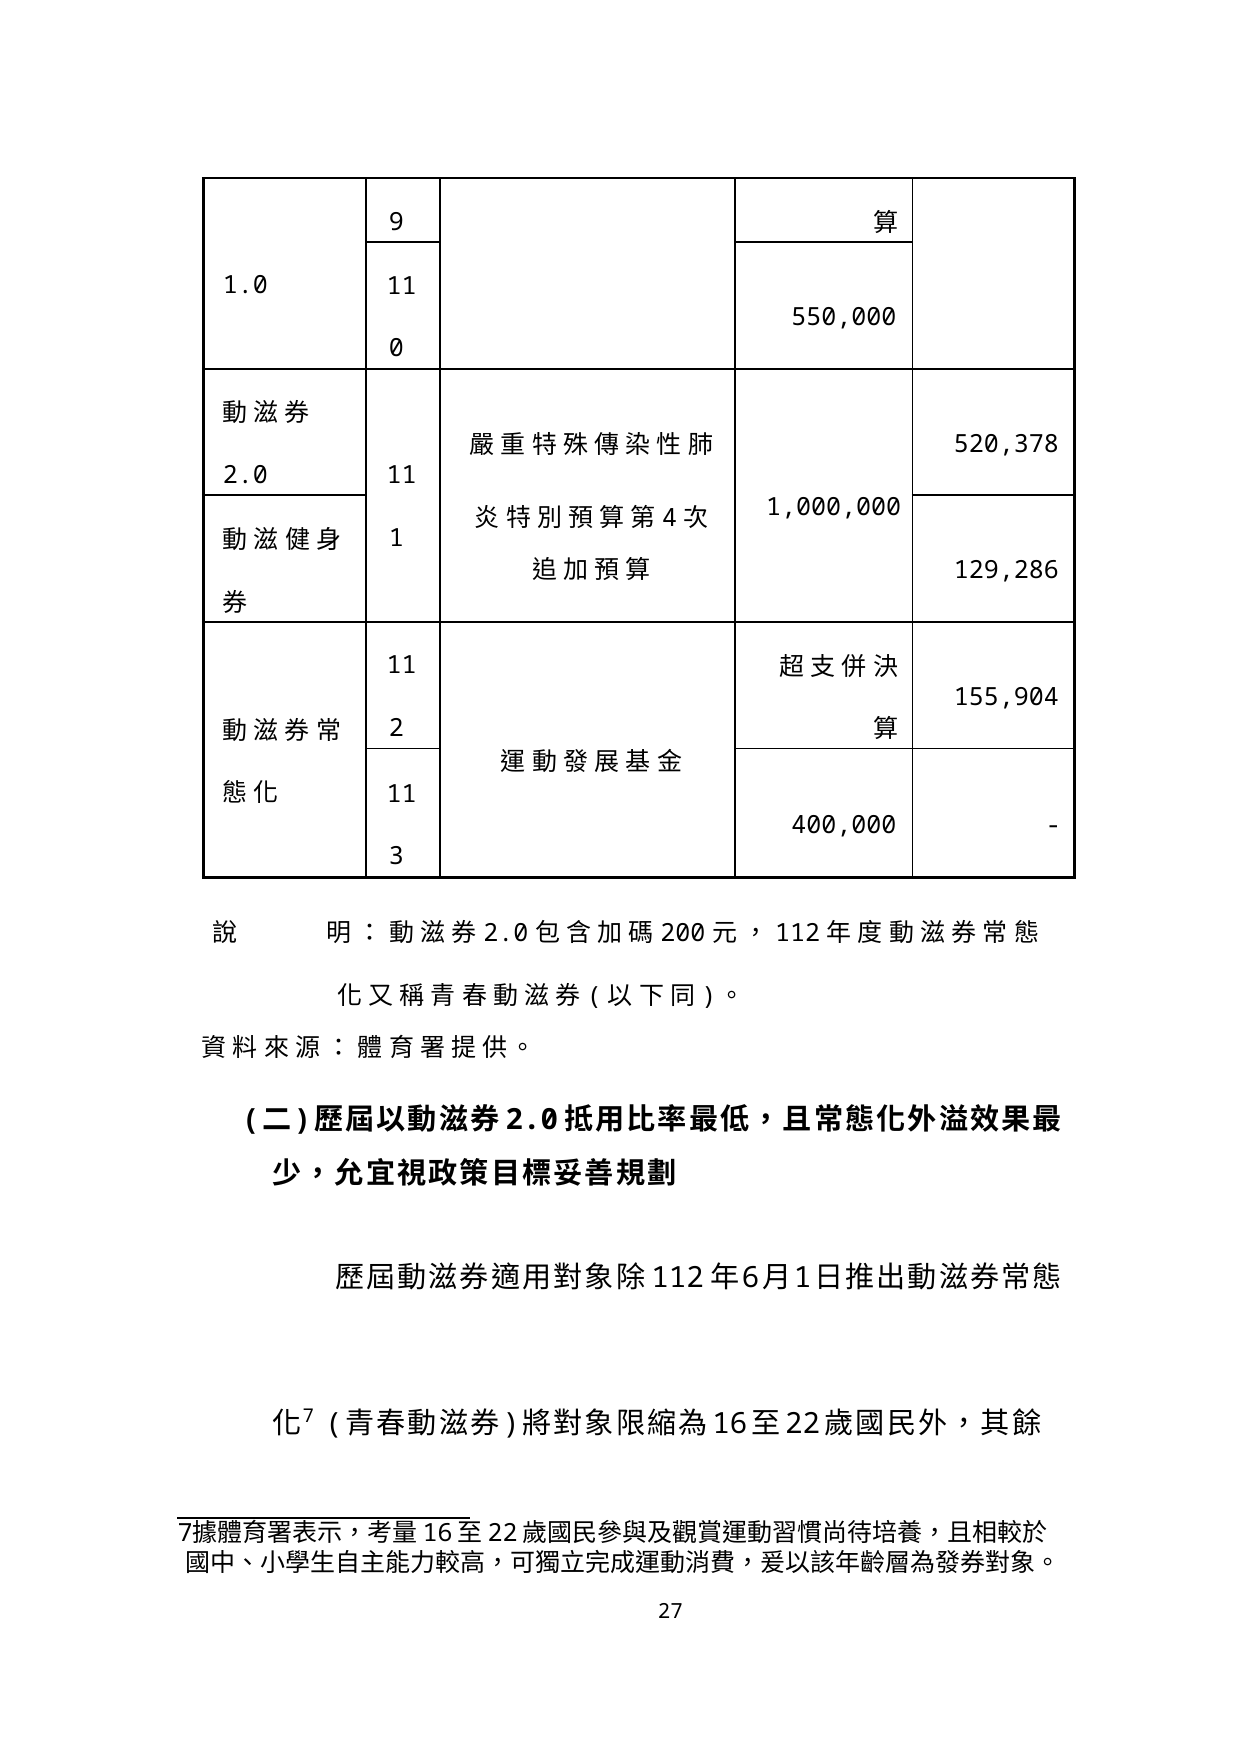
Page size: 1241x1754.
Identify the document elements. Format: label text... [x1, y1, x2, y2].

table_cell 嚴重特殊傳染性肺炎特別預算第4次追加預算 [441, 370, 734, 621]
text 歷屆動滋券適用對象除112年6月1日推出動滋券常態化(青春動滋券)將對象限縮為16至22歲國民外，其餘 [266, 1191, 1063, 1441]
table_cell [913, 179, 1073, 368]
table_cell 1.0 [205, 179, 365, 368]
table_cell 110 [367, 243, 439, 368]
table_cell - [913, 749, 1073, 876]
table_cell 400,000 [736, 749, 912, 876]
table_cell 129,286 [913, 496, 1073, 621]
table_cell 9 [367, 179, 439, 241]
table_cell 動滋券常態化 [205, 623, 365, 876]
table_cell 113 [367, 749, 439, 876]
text 資料來源：體育署提供。 [192, 1004, 1063, 1066]
text 據體育署表示，考量16至22歲國民參與及觀賞運動習慣尚待培養，且相較於國中、小學生自主能力較高，可獨立完成運動消費，爰以該年齡層為發券對象。 [177, 1518, 1063, 1577]
table_cell 550,000 [736, 243, 912, 368]
table_cell 520,378 [913, 370, 1073, 494]
table_cell 算 [736, 179, 912, 241]
table_cell 超支併決算 [736, 623, 912, 747]
text (二)歷屆以動滋券2.0抵用比率最低，且常態化外溢效果最少，允宜視政策目標妥善規劃 [236, 1066, 1063, 1191]
table_cell 動滋健身券 [205, 496, 365, 621]
table_cell 155,904 [913, 623, 1073, 747]
table_cell 1,000,000 [736, 370, 912, 621]
table_cell 112 [367, 623, 439, 747]
text 說 明：動滋券2.0包含加碼200元，112年度動滋券常態化又稱青春動滋券(以下同)。 [198, 879, 1063, 1004]
table_cell [441, 179, 734, 368]
table_cell 111 [367, 370, 439, 621]
table_cell 運動發展基金 [441, 623, 734, 876]
table_cell 動滋券2.0 [205, 370, 365, 494]
